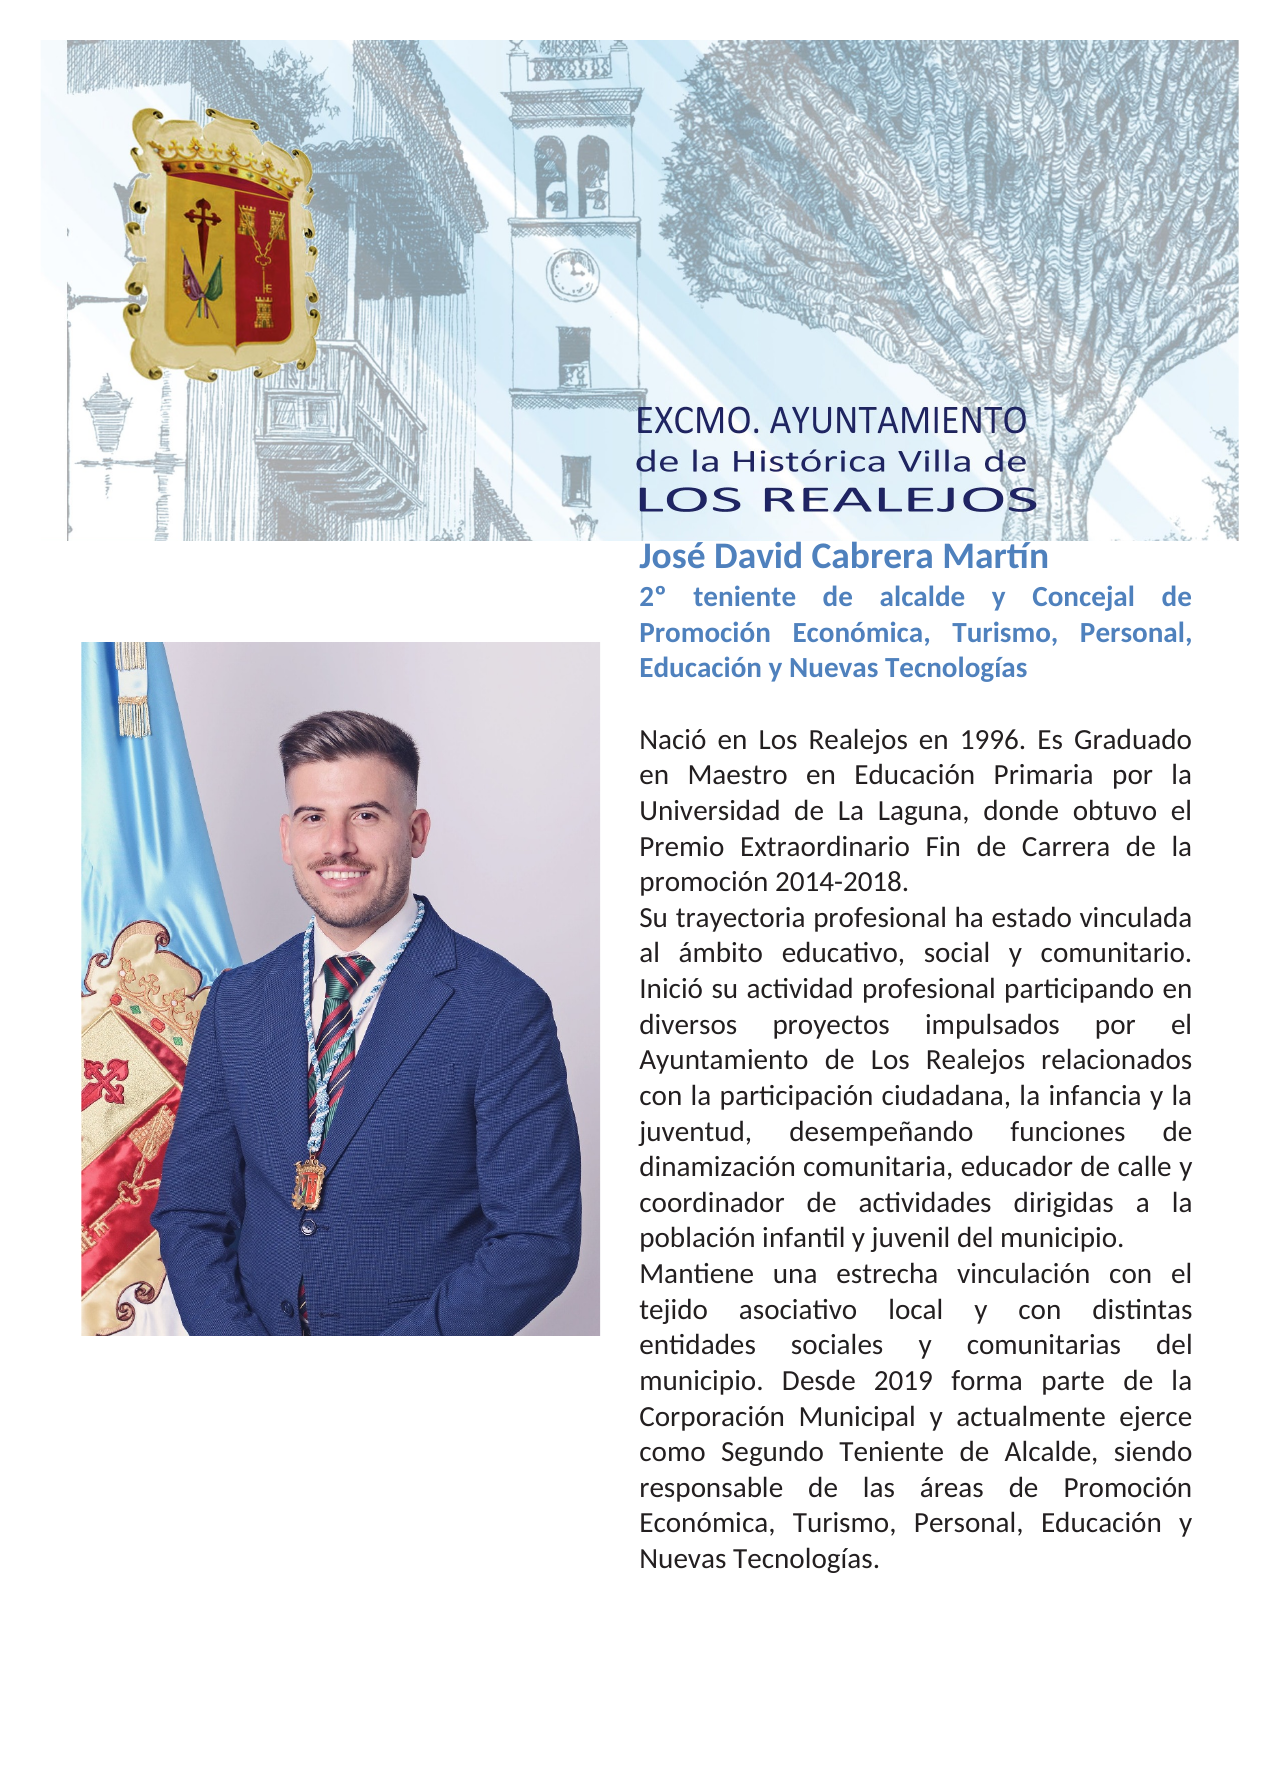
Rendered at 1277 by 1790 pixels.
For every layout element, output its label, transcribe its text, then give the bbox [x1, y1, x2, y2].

text José David Cabrera Martín [639, 541, 1193, 578]
text Mantiene una estrecha vinculación con el tejido asociativo local y con distintas entidades sociales y comunitarias del municipio. Desde 2019 forma parte de la Corporación Municipal y actualmente ejerce como Segundo Teniente de Alcalde, siendo responsable de las áreas de Promoción Económica, Turismo, Personal, Educación y Nuevas Tecnologías. [639, 1255, 1193, 1576]
text 2º teniente de alcalde y Concejal de Promoción Económica, Turismo, Personal, Educación y Nuevas Tecnologías [639, 578, 1193, 685]
text Nació en Los Realejos en 1996. Es Graduado en Maestro en Educación Primaria por la Universidad de La Laguna, donde obtuvo el Premio Extraordinario Fin de Carrera de la promoción 2014-2018. [639, 721, 1193, 899]
text Su trayectoria profesional ha estado vinculada al ámbito educativo, social y comunitario. Inició su actividad profesional participando en diversos proyectos impulsados por el Ayuntamiento de Los Realejos relacionados con la participación ciudadana, la infancia y la juventud, desempeñando funciones de dinamización comunitaria, educador de calle y coordinador de actividades dirigidas a la población infantil y juvenil del municipio. [639, 899, 1193, 1255]
